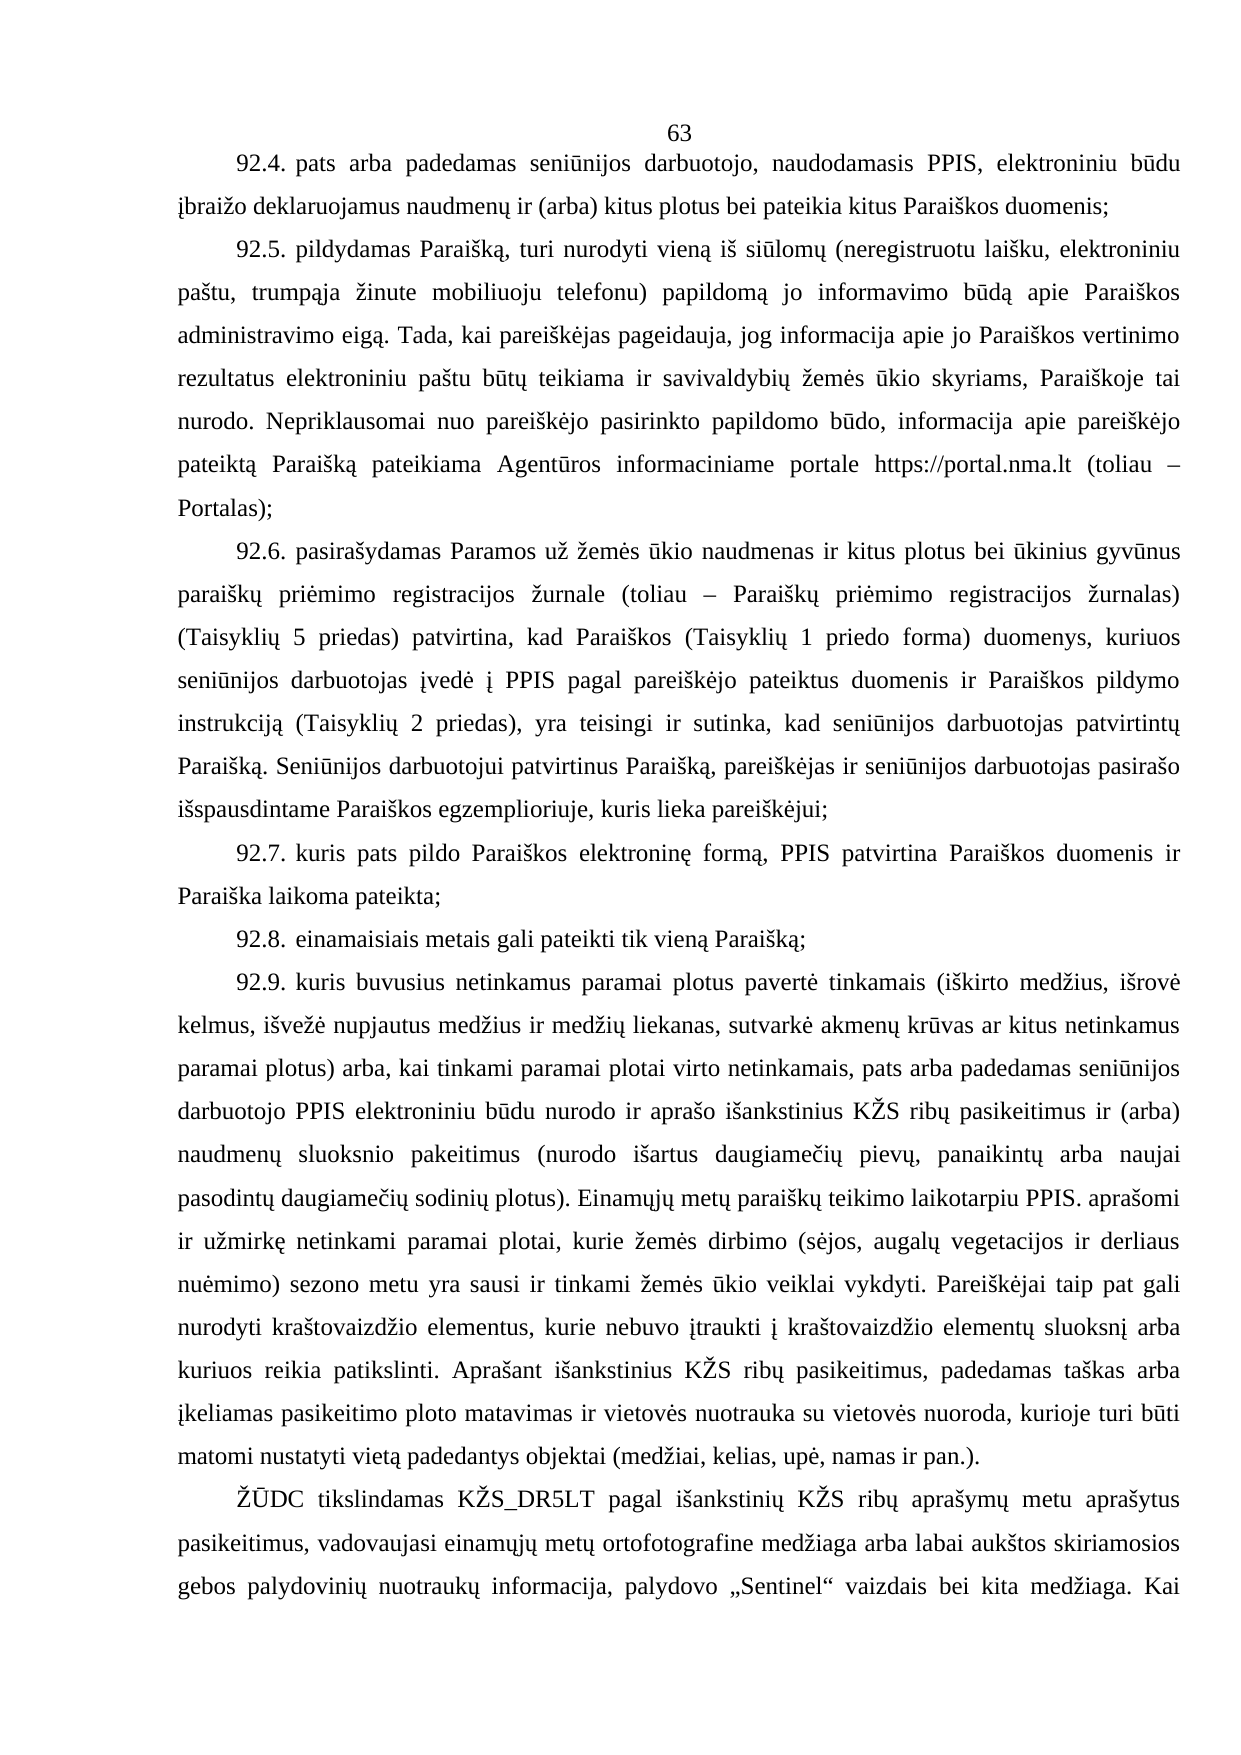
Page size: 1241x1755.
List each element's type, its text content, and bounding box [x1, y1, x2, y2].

text 92.5. pildydamas Paraišką, turi nurodyti vieną iš siūlomų (neregistruotu laišku, elektroniniu paštu, trumpąja žinute mobiliuoju telefonu) papildomą jo informavimo būdą apie Paraiškos administravimo eigą. Tada, kai pareiškėjas pageidauja, jog informacija apie jo Paraiškos vertinimo rezultatus elektroniniu paštu būtų teikiama ir savivaldybių žemės ūkio skyriams, Paraiškoje tai nurodo. Nepriklausomai nuo pareiškėjo pasirinkto papildomo būdo, informacija apie pareiškėjo pateiktą Paraišką pateikiama Agentūros informaciniame portale https://portal.nma.lt (toliau – Portalas); [177, 234, 1181, 521]
text 92.6. pasirašydamas Paramos už žemės ūkio naudmenas ir kitus plotus bei ūkinius gyvūnus paraiškų priėmimo registracijos žurnale (toliau – Paraiškų priėmimo registracijos žurnalas) (Taisyklių 5 priedas) patvirtina, kad Paraiškos (Taisyklių 1 priedo forma) duomenys, kuriuos seniūnijos darbuotojas įvedė į PPIS pagal pareiškėjo pateiktus duomenis ir Paraiškos pildymo instrukciją (Taisyklių 2 priedas), yra teisingi ir sutinka, kad seniūnijos darbuotojas patvirtintų Paraišką. Seniūnijos darbuotojui patvirtinus Paraišką, pareiškėjas ir seniūnijos darbuotojas pasirašo išspausdintame Paraiškos egzemplioriuje, kuris lieka pareiškėjui; [177, 536, 1181, 823]
text 92.7. kuris pats pildo Paraiškos elektroninę formą, PPIS patvirtina Paraiškos duomenis ir Paraiška laikoma pateikta; [177, 838, 1181, 909]
text 92.4. pats arba padedamas seniūnijos darbuotojo, naudodamasis PPIS, elektroniniu būdu įbraižo deklaruojamus naudmenų ir (arba) kitus plotus bei pateikia kitus Paraiškos duomenis; [177, 148, 1181, 219]
text 92.9. kuris buvusius netinkamus paramai plotus pavertė tinkamais (iškirto medžius, išrovė kelmus, išvežė nupjautus medžius ir medžių liekanas, sutvarkė akmenų krūvas ar kitus netinkamus paramai plotus) arba, kai tinkami paramai plotai virto netinkamais, pats arba padedamas seniūnijos darbuotojo PPIS elektroniniu būdu nurodo ir aprašo išankstinius KŽS ribų pasikeitimus ir (arba) naudmenų sluoksnio pakeitimus (nurodo išartus daugiamečių pievų, panaikintų arba naujai pasodintų daugiamečių sodinių plotus). Einamųjų metų paraiškų teikimo laikotarpiu PPIS. aprašomi ir užmirkę netinkami paramai plotai, kurie žemės dirbimo (sėjos, augalų vegetacijos ir derliaus nuėmimo) sezono metu yra sausi ir tinkami žemės ūkio veiklai vykdyti. Pareiškėjai taip pat gali nurodyti kraštovaizdžio elementus, kurie nebuvo įtraukti į kraštovaizdžio elementų sluoksnį arba kuriuos reikia patikslinti. Aprašant išankstinius KŽS ribų pasikeitimus, padedamas taškas arba įkeliamas pasikeitimo ploto matavimas ir vietovės nuotrauka su vietovės nuoroda, kurioje turi būti matomi nustatyti vietą padedantys objektai (medžiai, kelias, upė, namas ir pan.). [177, 967, 1181, 1470]
text 92.8. einamaisiais metais gali pateikti tik vieną Paraišką; [177, 924, 1181, 953]
text ŽŪDC tikslindamas KŽS_DR5LT pagal išankstinių KŽS ribų aprašymų metu aprašytus pasikeitimus, vadovaujasi einamųjų metų ortofotografine medžiaga arba labai aukštos skiriamosios gebos palydovinių nuotraukų informacija, palydovo „Sentinel“ vaizdais bei kita medžiaga. Kai [177, 1484, 1181, 1599]
